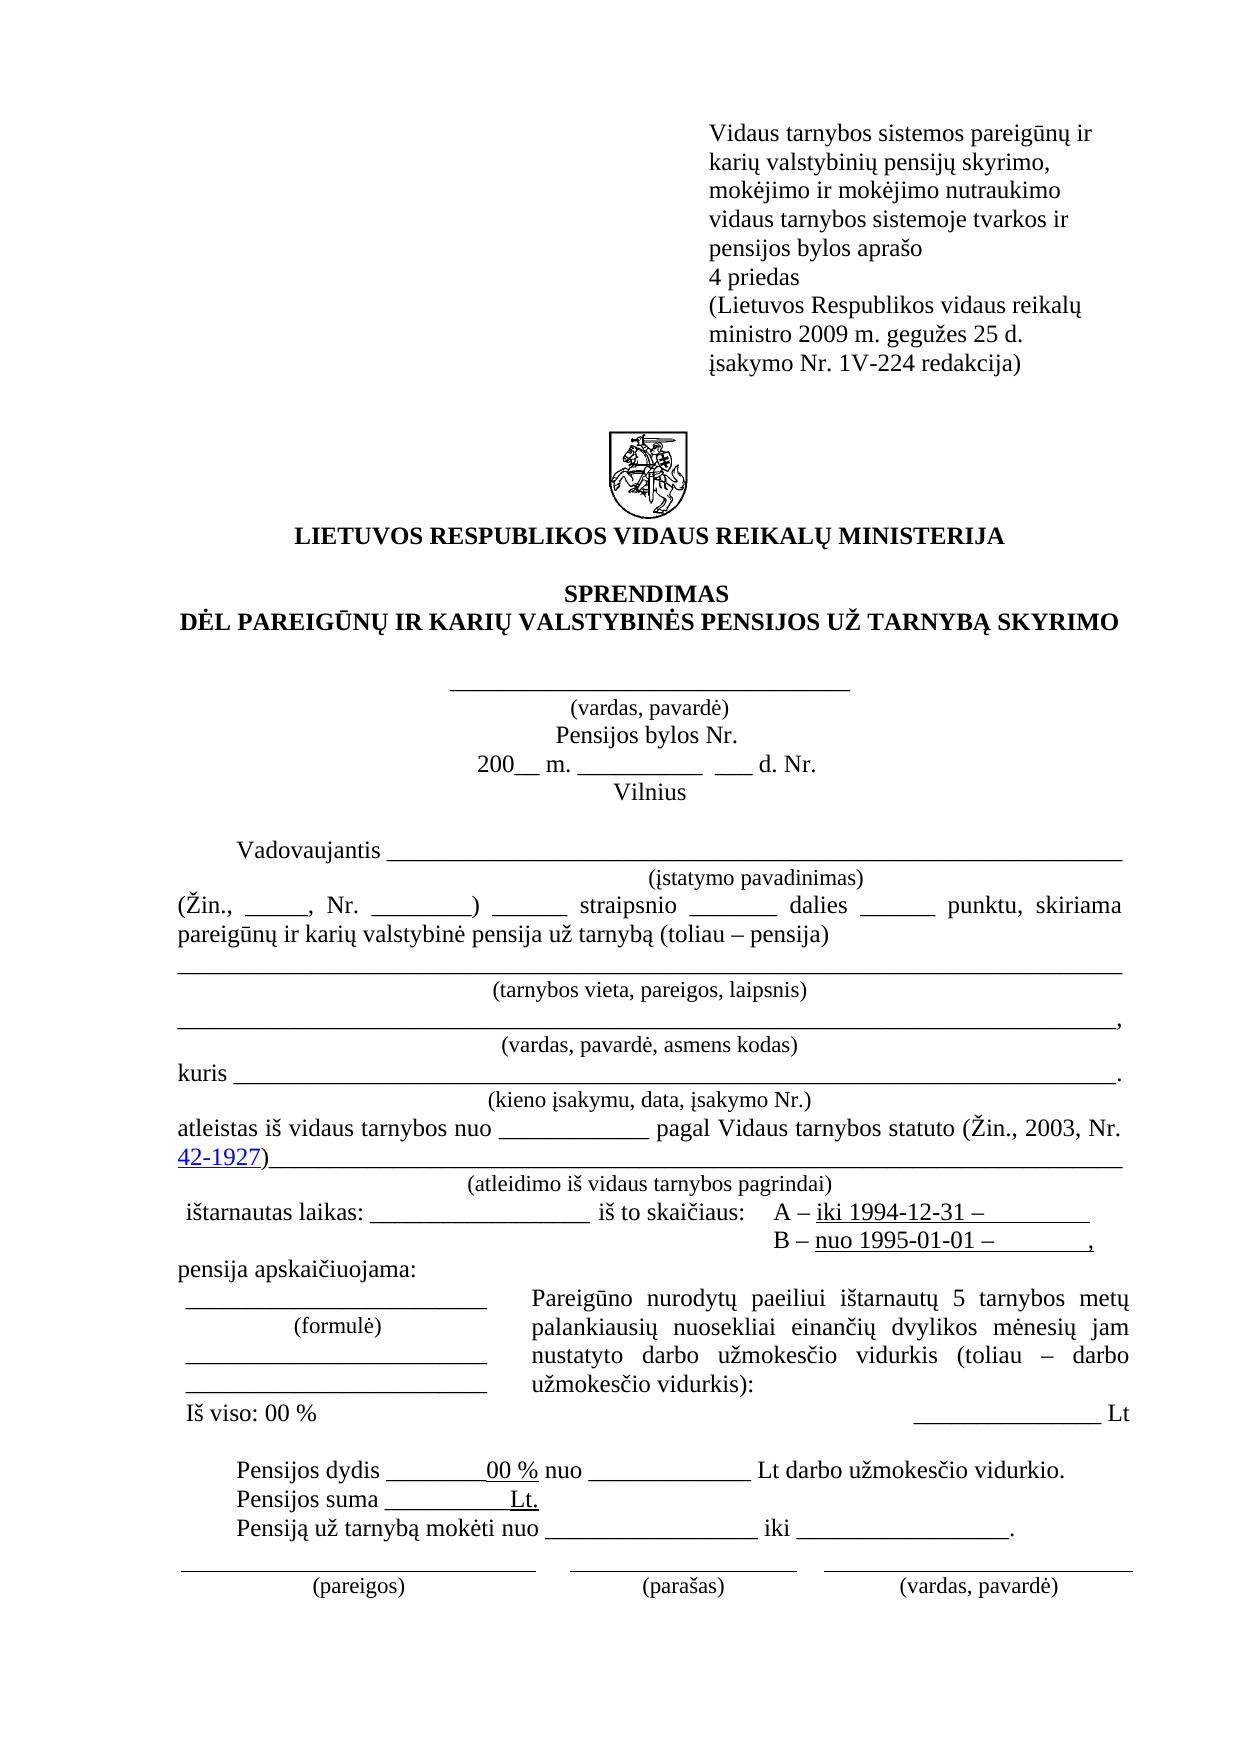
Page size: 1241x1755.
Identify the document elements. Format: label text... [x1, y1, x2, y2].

table_header (pareigos) [181, 1572, 536, 1598]
text Pensiją už tarnybą mokėti nuo _________________ iki _________________. [177, 1513, 1122, 1542]
text LIETUVOS RESPUBLIKOS VIDAUS REIKALŲ MINISTERIJA [177, 521, 1122, 550]
text ________________________________ [177, 665, 1122, 694]
text karių valstybinių pensijų skyrimo, [177, 147, 1122, 176]
table_header (vardas, pavardė) [824, 1572, 1133, 1598]
text (Žin., _____, Nr. ________) ______ straipsnio _______ dalies ______ punktu, skiriama pareigūnų ir karių valstybinė pensija už tarnybą (toliau – pensija) [177, 890, 1122, 948]
text (kieno įsakymu, data, įsakymo Nr.) [177, 1087, 1122, 1113]
text SPRENDIMAS [177, 579, 1122, 607]
text 200__ m. __________ ___ d. Nr. [177, 749, 1122, 777]
text _ [177, 948, 1122, 973]
text (tarnybos vieta, pareigos, laipsnis) [177, 976, 1122, 1003]
text vidaus tarnybos sistemoje tvarkos ir [177, 204, 1122, 233]
table_header [797, 1571, 824, 1598]
text (įstatymo pavadinimas) [390, 864, 1122, 890]
table_header (parašas) [570, 1572, 797, 1598]
text DĖL PAREIGŪNŲ IR KARIŲ VALSTYBINĖS PENSIJOS UŽ TARNYBĄ SKYRIMO [177, 607, 1122, 636]
text įsakymo Nr. 1V-224 redakcija) [177, 348, 1122, 377]
text (vardas, pavardė, asmens kodas) [177, 1031, 1122, 1058]
text atleistas iš vidaus tarnybos nuo ____________ pagal Vidaus tarnybos statuto (Žin., 2003, Nr. 42-1927) [177, 1113, 1122, 1170]
text Vidaus tarnybos sistemos pareigūnų ir [177, 118, 1122, 147]
table_cell _______________ Lt [494, 1398, 1134, 1427]
text kuris . [177, 1058, 1122, 1087]
text Pensijos suma __________Lt. [177, 1484, 1122, 1513]
table_header Pareigūno nurodytų paeiliui ištarnautų 5 tarnybos metų palankiausių nuosekliai einančių dvylikos mėnesių jam nustatyto darbo užmokesčio vidurkis (toliau – darbo užmokesčio vidurkis): [494, 1283, 1134, 1398]
table_header _ (formulė) _ _ [181, 1283, 494, 1398]
text (vardas, pavardė) [177, 694, 1122, 720]
table_cell B – nuo 1995-01-01 – , [769, 1226, 1133, 1254]
text ministro 2009 m. gegužes 25 d. [177, 319, 1122, 348]
text Pensijos dydis ________00 % nuo _____________ Lt darbo užmokesčio vidurkio. [177, 1456, 1122, 1484]
text mokėjimo ir mokėjimo nutraukimo [177, 176, 1122, 204]
text Vadovaujantis [177, 835, 1122, 864]
table_header ištarnautas laikas: [181, 1197, 594, 1254]
text pensija apskaičiuojama: [177, 1254, 1122, 1283]
table_cell Iš viso: 00 % [181, 1398, 494, 1427]
text (Lietuvos Respublikos vidaus reikalų [177, 291, 1122, 319]
text 4 priedas [177, 262, 1122, 291]
text Pensijos bylos Nr. [177, 720, 1122, 749]
table_header A – iki 1994-12-31 – [769, 1197, 1133, 1226]
text pensijos bylos aprašo [177, 233, 1122, 262]
text Vilnius [177, 777, 1122, 806]
text (atleidimo iš vidaus tarnybos pagrindai) [177, 1170, 1122, 1197]
text (herbas) [177, 406, 1122, 521]
table_header iš to skaičiaus: [594, 1197, 769, 1254]
text _ , [177, 1003, 1122, 1031]
table_header [536, 1571, 570, 1598]
